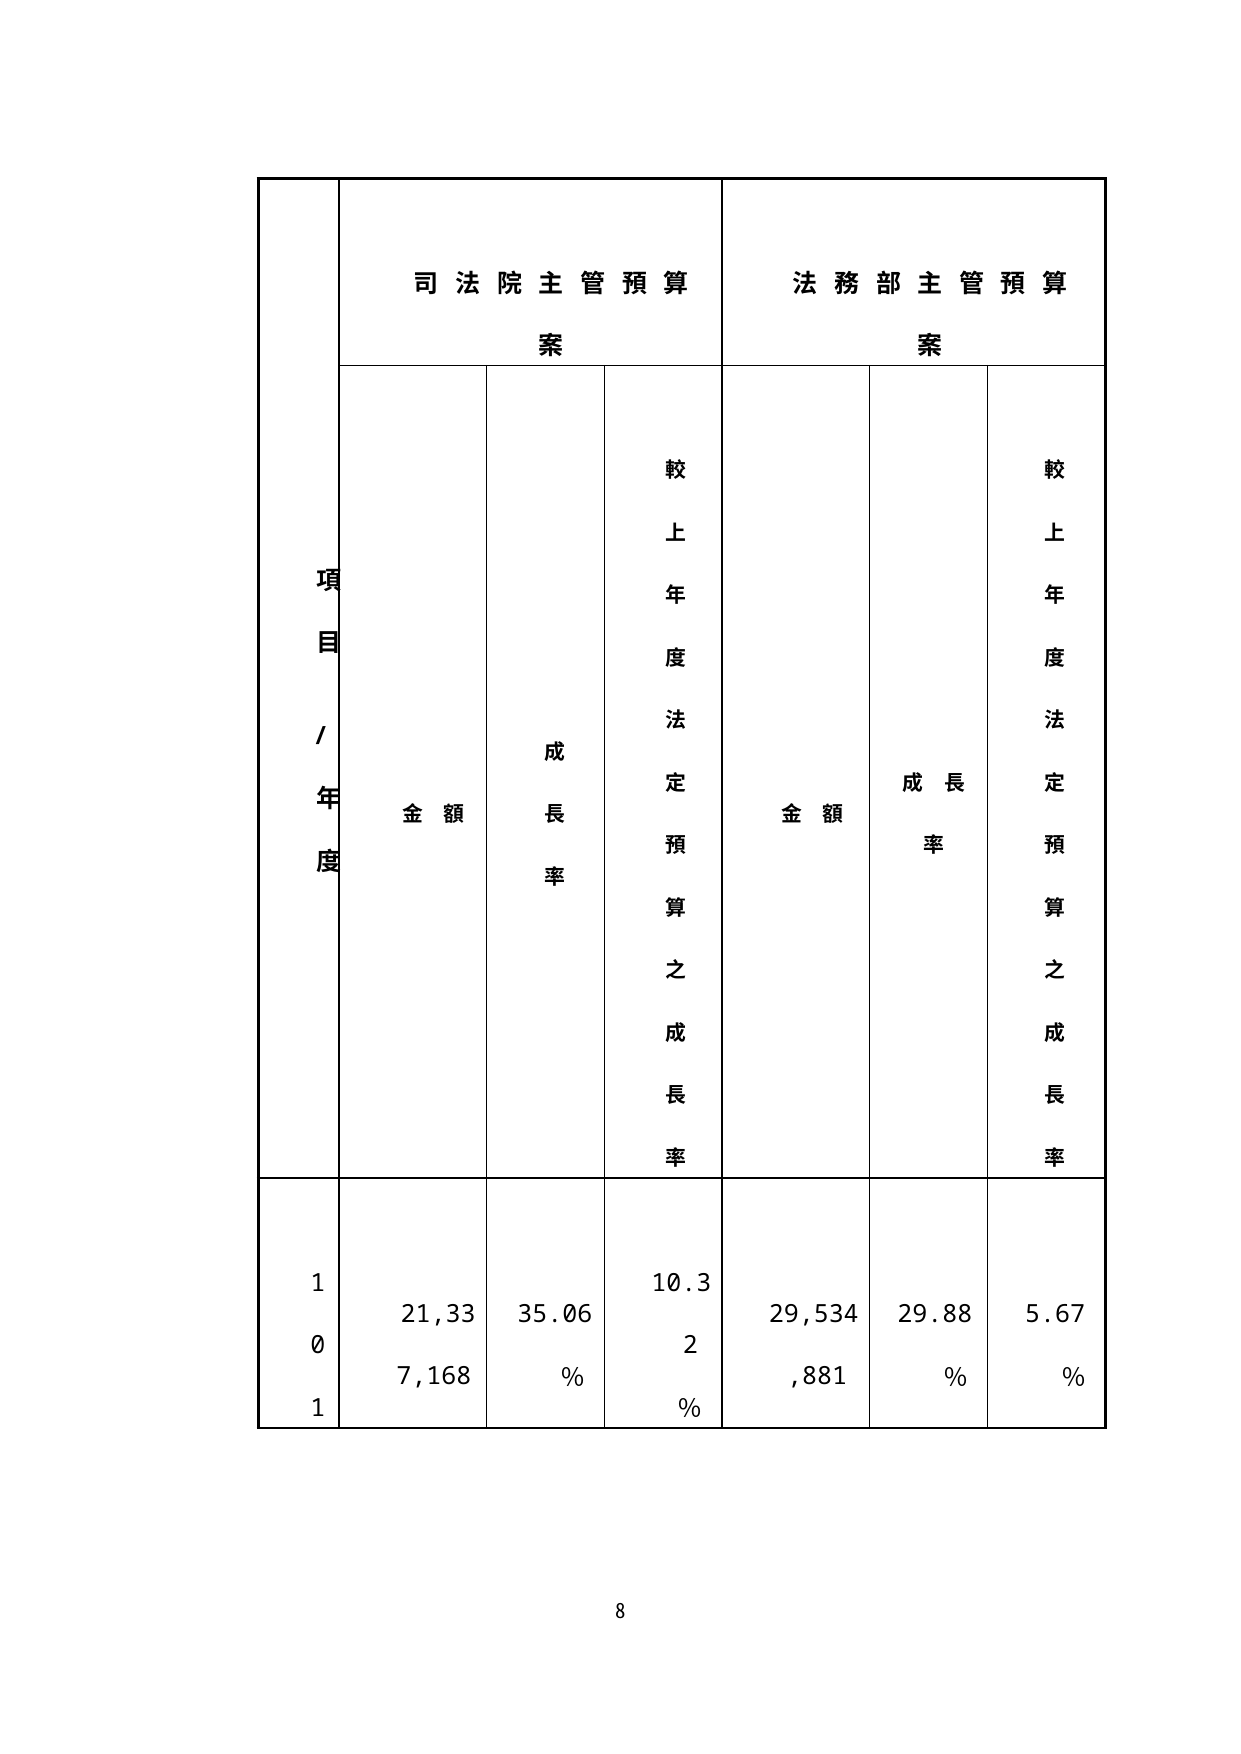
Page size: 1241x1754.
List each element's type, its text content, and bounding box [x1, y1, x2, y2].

table_cell 21,337,168 [340, 1179, 486, 1427]
table_header 法務部主管預算案 [723, 180, 1104, 365]
table_cell 成長率 [870, 366, 987, 1177]
table_cell 較上年度法定預算之成長率 [988, 366, 1104, 1177]
table_cell 金額 [723, 366, 869, 1177]
table_cell 5.67％ [988, 1179, 1104, 1427]
table_cell 101 [260, 1179, 338, 1427]
table_header 司法院主管預算案 [340, 180, 721, 365]
table_header 項目 /年度 [260, 180, 338, 1177]
table_cell 金額 [340, 366, 486, 1177]
table_cell 29.88％ [870, 1179, 987, 1427]
table_cell 較上年度法定預算之成長率 [605, 366, 721, 1177]
table_cell 10.32％ [605, 1179, 721, 1427]
table_cell 35.06％ [487, 1179, 604, 1427]
table_cell 成長率 [487, 366, 604, 1177]
table_cell 29,534,881 [723, 1179, 869, 1427]
